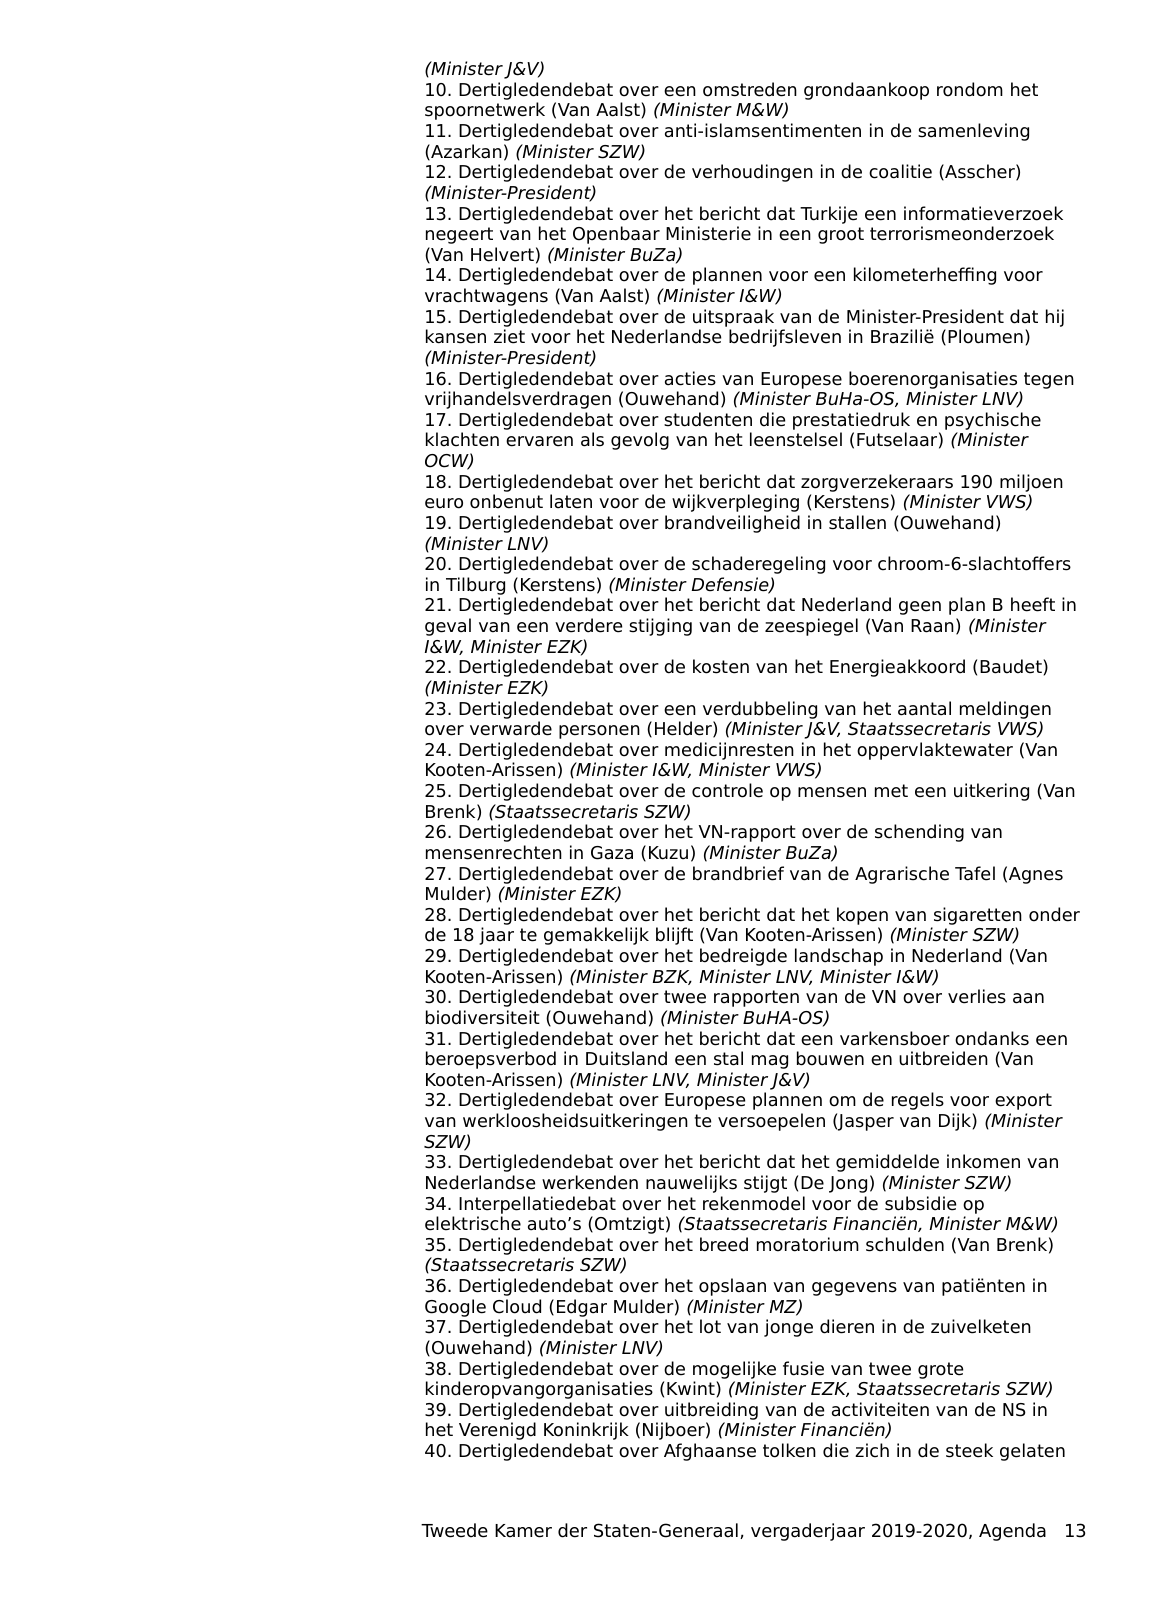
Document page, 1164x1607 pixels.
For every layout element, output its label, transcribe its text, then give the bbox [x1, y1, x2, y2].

table_cell [401, 307, 418, 368]
table_cell [401, 1317, 418, 1358]
table_cell 12. Dertigledendebat over de verhoudingen in de coalitie (Asscher) (Minister-President) [418, 162, 1087, 203]
table_cell [401, 1359, 418, 1400]
table_cell [401, 699, 418, 740]
table_cell [77, 1400, 401, 1441]
table_cell 17. Dertigledendebat over studenten die prestatiedruk en psychische klachten ervaren als gevolg van het leenstelsel (Futselaar) (Minister OCW) [418, 410, 1087, 472]
table_cell 25. Dertigledendebat over de controle op mensen met een uitkering (Van Brenk) (Staatssecretaris SZW) [418, 781, 1087, 822]
table_cell [77, 204, 401, 265]
table_cell [401, 265, 418, 307]
table_cell 10. Dertigledendebat over een omstreden grondaankoop rondom het spoornetwerk (Van Aalst) (Minister M&W) [418, 80, 1087, 121]
table_cell [401, 1400, 418, 1441]
table_cell 24. Dertigledendebat over medicijnresten in het oppervlaktewater (Van Kooten-Arissen) (Minister I&W, Minister VWS) [418, 740, 1087, 781]
table_cell [77, 822, 401, 863]
table_cell [401, 513, 418, 554]
table_cell [401, 554, 418, 595]
table_cell 26. Dertigledendebat over het VN-rapport over de schending van mensenrechten in Gaza (Kuzu) (Minister BuZa) [418, 822, 1087, 863]
table_cell (Minister J&V) [418, 59, 1087, 80]
table_cell 18. Dertigledendebat over het bericht dat zorgverzekeraars 190 miljoen euro onbenut laten voor de wijkverpleging (Kerstens) (Minister VWS) [418, 472, 1087, 513]
table_cell [401, 162, 418, 203]
table_cell [401, 987, 418, 1028]
table_cell 32. Dertigledendebat over Europese plannen om de regels voor export van werkloosheidsuitkeringen te versoepelen (Jasper van Dijk) (Minister SZW) [418, 1090, 1087, 1152]
table_cell [77, 1152, 401, 1193]
table_cell 40. Dertigledendebat over Afghaanse tolken die zich in de steek gelaten [418, 1441, 1087, 1462]
table_cell [77, 80, 401, 121]
table_cell [401, 946, 418, 987]
table_cell [77, 1090, 401, 1152]
table_cell 28. Dertigledendebat over het bericht dat het kopen van sigaretten onder de 18 jaar te gemakkelijk blijft (Van Kooten-Arissen) (Minister SZW) [418, 905, 1087, 946]
table_cell [77, 1235, 401, 1276]
table_cell [77, 410, 401, 472]
table_cell [401, 472, 418, 513]
table_cell [401, 822, 418, 863]
table_cell [401, 657, 418, 698]
table_cell [77, 513, 401, 554]
table_cell 16. Dertigledendebat over acties van Europese boerenorganisaties tegen vrijhandelsverdragen (Ouwehand) (Minister BuHa-OS, Minister LNV) [418, 369, 1087, 410]
table_cell [77, 162, 401, 203]
table_cell [77, 472, 401, 513]
table_cell 37. Dertigledendebat over het lot van jonge dieren in de zuivelketen (Ouwehand) (Minister LNV) [418, 1317, 1087, 1358]
table_cell 38. Dertigledendebat over de mogelijke fusie van twee grote kinderopvangorganisaties (Kwint) (Minister EZK, Staatssecretaris SZW) [418, 1359, 1087, 1400]
table_cell 27. Dertigledendebat over de brandbrief van de Agrarische Tafel (Agnes Mulder) (Minister EZK) [418, 864, 1087, 905]
table_cell 29. Dertigledendebat over het bedreigde landschap in Nederland (Van Kooten-Arissen) (Minister BZK, Minister LNV, Minister I&W) [418, 946, 1087, 987]
table_cell 22. Dertigledendebat over de kosten van het Energieakkoord (Baudet) (Minister EZK) [418, 657, 1087, 698]
table_cell [77, 699, 401, 740]
table_cell 31. Dertigledendebat over het bericht dat een varkensboer ondanks een beroepsverbod in Duitsland een stal mag bouwen en uitbreiden (Van Kooten-Arissen) (Minister LNV, Minister J&V) [418, 1029, 1087, 1090]
table_cell [401, 1235, 418, 1276]
table_cell [401, 595, 418, 657]
table_cell [77, 781, 401, 822]
table_cell 39. Dertigledendebat over uitbreiding van de activiteiten van de NS in het Verenigd Koninkrijk (Nijboer) (Minister Financiën) [418, 1400, 1087, 1441]
table_cell [401, 1090, 418, 1152]
table_cell 15. Dertigledendebat over de uitspraak van de Minister-President dat hij kansen ziet voor het Nederlandse bedrijfsleven in Brazilië (Ploumen) (Minister-President) [418, 307, 1087, 368]
table_cell [77, 864, 401, 905]
table_cell [401, 1029, 418, 1090]
table_cell [77, 1029, 401, 1090]
table_cell 11. Dertigledendebat over anti-islamsentimenten in de samenleving (Azarkan) (Minister SZW) [418, 121, 1087, 162]
table_cell [401, 204, 418, 265]
table_cell [401, 410, 418, 472]
table_cell [77, 121, 401, 162]
table_cell [77, 1317, 401, 1358]
table_cell [401, 369, 418, 410]
table_cell [401, 1152, 418, 1193]
table_cell 19. Dertigledendebat over brandveiligheid in stallen (Ouwehand) (Minister LNV) [418, 513, 1087, 554]
table_cell 14. Dertigledendebat over de plannen voor een kilometerheffing voor vrachtwagens (Van Aalst) (Minister I&W) [418, 265, 1087, 307]
table_cell [77, 740, 401, 781]
table_cell [401, 781, 418, 822]
table_cell 20. Dertigledendebat over de schaderegeling voor chroom-6-slachtoffers in Tilburg (Kerstens) (Minister Defensie) [418, 554, 1087, 595]
table_cell [401, 80, 418, 121]
table_cell 13. Dertigledendebat over het bericht dat Turkije een informatieverzoek negeert van het Openbaar Ministerie in een groot terrorismeonderzoek (Van Helvert) (Minister BuZa) [418, 204, 1087, 265]
table_cell [77, 1359, 401, 1400]
table_cell [77, 1194, 401, 1235]
table_cell [401, 59, 418, 80]
table_cell 33. Dertigledendebat over het bericht dat het gemiddelde inkomen van Nederlandse werkenden nauwelijks stijgt (De Jong) (Minister SZW) [418, 1152, 1087, 1193]
table_cell [77, 987, 401, 1028]
table_cell [77, 905, 401, 946]
table_cell [77, 657, 401, 698]
table_cell [401, 905, 418, 946]
table_cell [401, 864, 418, 905]
table_cell 34. Interpellatiedebat over het rekenmodel voor de subsidie op elektrische auto’s (Omtzigt) (Staatssecretaris Financiën, Minister M&W) [418, 1194, 1087, 1235]
table_cell 21. Dertigledendebat over het bericht dat Nederland geen plan B heeft in geval van een verdere stijging van de zeespiegel (Van Raan) (Minister I&W, Minister EZK) [418, 595, 1087, 657]
table_cell [401, 121, 418, 162]
table_cell [77, 265, 401, 307]
table_cell [77, 1276, 401, 1317]
table_cell [77, 946, 401, 987]
table_cell [77, 369, 401, 410]
table_cell [77, 595, 401, 657]
table_cell 30. Dertigledendebat over twee rapporten van de VN over verlies aan biodiversiteit (Ouwehand) (Minister BuHA-OS) [418, 987, 1087, 1028]
table_cell [401, 1276, 418, 1317]
table_cell 23. Dertigledendebat over een verdubbeling van het aantal meldingen over verwarde personen (Helder) (Minister J&V, Staatssecretaris VWS) [418, 699, 1087, 740]
table_cell [401, 740, 418, 781]
table_cell [401, 1194, 418, 1235]
table_cell 35. Dertigledendebat over het breed moratorium schulden (Van Brenk) (Staatssecretaris SZW) [418, 1235, 1087, 1276]
table_cell [77, 59, 401, 80]
table_cell [77, 307, 401, 368]
table_cell [77, 1441, 401, 1462]
table_cell [77, 554, 401, 595]
table_cell 36. Dertigledendebat over het opslaan van gegevens van patiënten in Google Cloud (Edgar Mulder) (Minister MZ) [418, 1276, 1087, 1317]
table_cell [401, 1441, 418, 1462]
